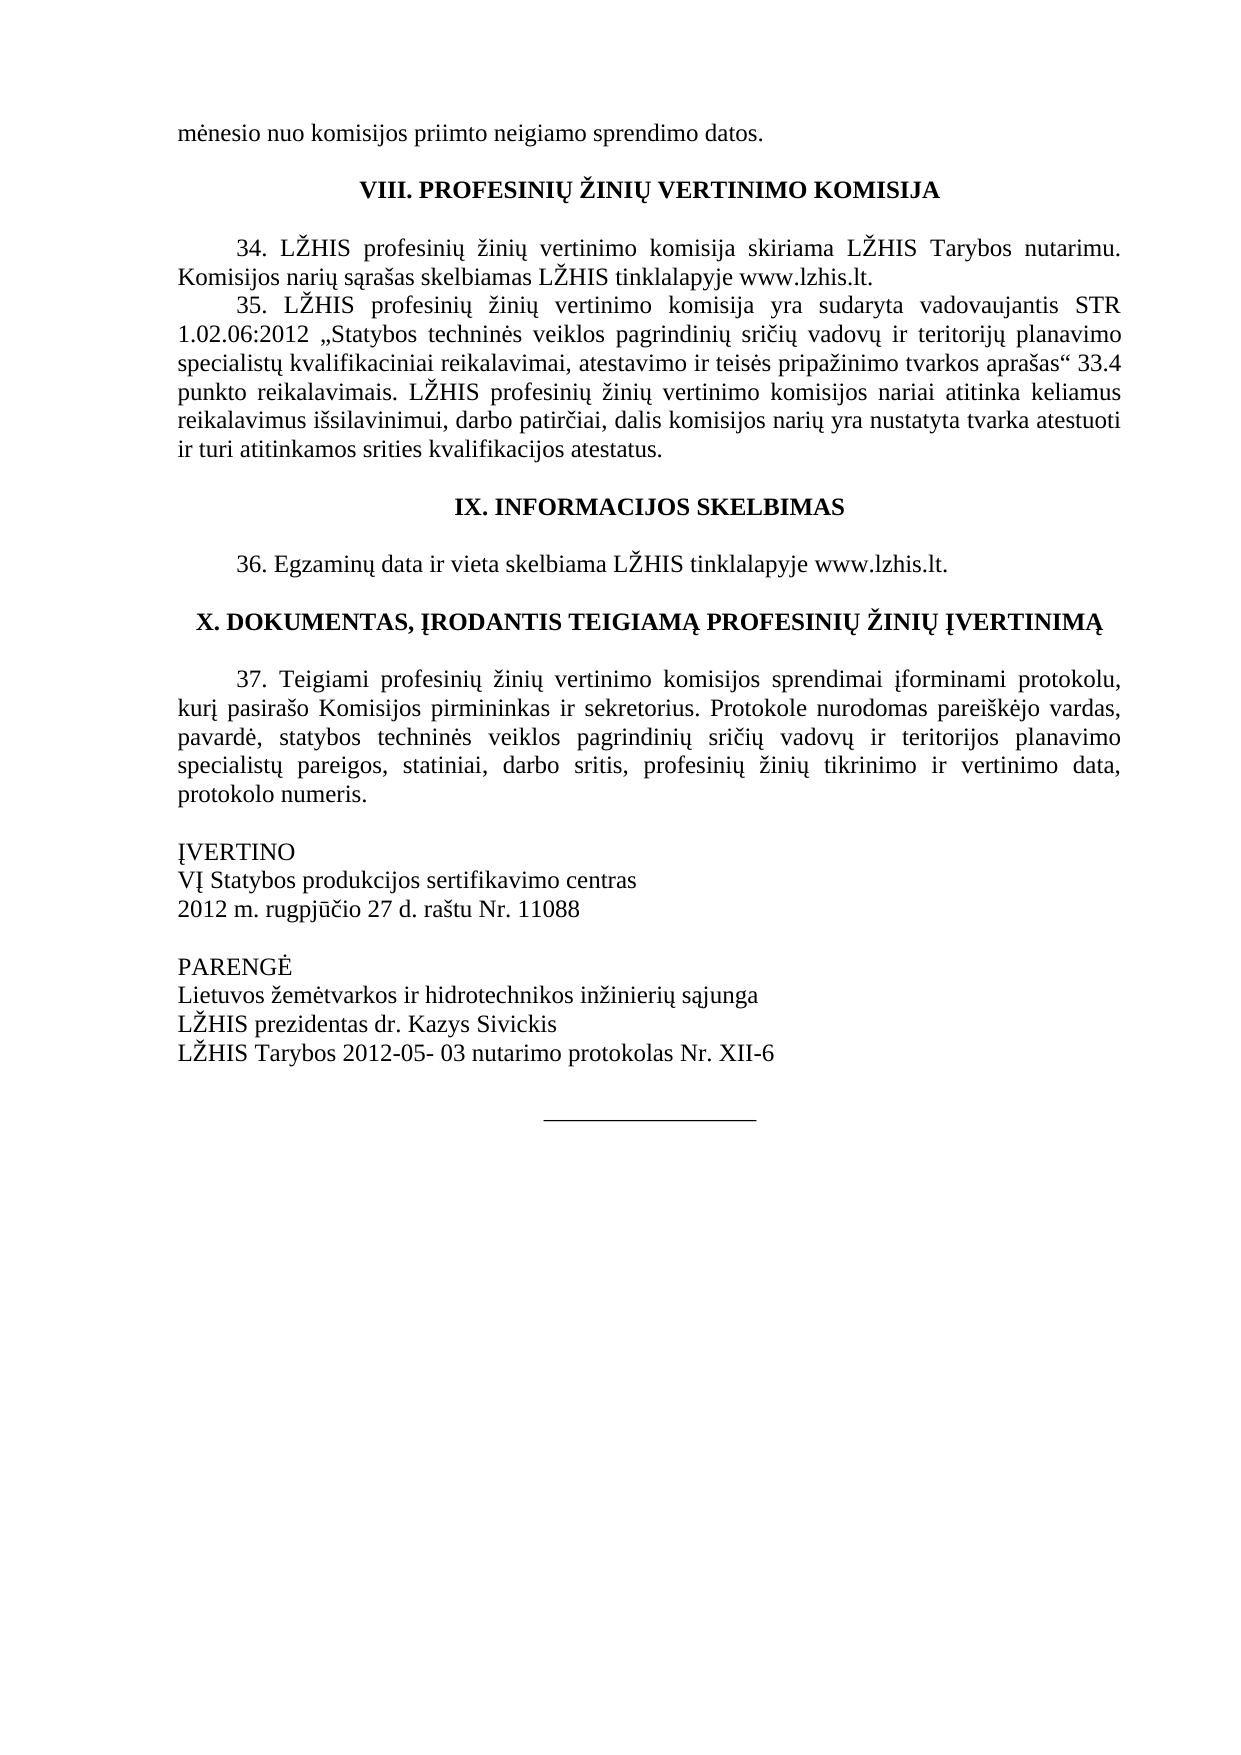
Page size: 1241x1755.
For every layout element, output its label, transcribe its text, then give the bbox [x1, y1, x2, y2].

text LŽHIS prezidentas dr. Kazys Sivickis [177, 1009, 1122, 1038]
text _________________ [177, 1096, 1122, 1124]
text 2012 m. rugpjūčio 27 d. raštu Nr. 11088 [177, 894, 1122, 923]
text 34. LŽHIS profesinių žinių vertinimo komisija skiriama LŽHIS Tarybos nutarimu. Komisijos narių sąrašas skelbiamas LŽHIS tinklalapyje www.lzhis.lt. [177, 233, 1122, 291]
text 36. Egzaminų data ir vieta skelbiama LŽHIS tinklalapyje www.lzhis.lt. [177, 549, 1122, 578]
text X. DOKUMENTAS, ĮRODANTIS TEIGIAMĄ PROFESINIŲ ŽINIŲ ĮVERTINIMĄ [177, 607, 1122, 636]
text 37. Teigiami profesinių žinių vertinimo komisijos sprendimai įforminami protokolu, kurį pasirašo Komisijos pirmininkas ir sekretorius. Protokole nurodomas pareiškėjo vardas, pavardė, statybos techninės veiklos pagrindinių sričių vadovų ir teritorijos planavimo specialistų pareigos, statiniai, darbo sritis, profesinių žinių tikrinimo ir vertinimo data, protokolo numeris. [177, 664, 1122, 808]
text Lietuvos žemėtvarkos ir hidrotechnikos inžinierių sąjunga [177, 981, 1122, 1009]
text mėnesio nuo komisijos priimto neigiamo sprendimo datos. [177, 118, 1122, 147]
text VIII. PROFESINIŲ ŽINIŲ VERTINIMO KOMISIJA [177, 176, 1122, 204]
text IX. INFORMACIJOS SKELBIMAS [177, 492, 1122, 521]
text PARENGĖ [177, 952, 1122, 981]
text VĮ Statybos produkcijos sertifikavimo centras [177, 866, 1122, 894]
text 35. LŽHIS profesinių žinių vertinimo komisija yra sudaryta vadovaujantis STR 1.02.06:2012 „Statybos techninės veiklos pagrindinių sričių vadovų ir teritorijų planavimo specialistų kvalifikaciniai reikalavimai, atestavimo ir teisės pripažinimo tvarkos aprašas“ 33.4 punkto reikalavimais. LŽHIS profesinių žinių vertinimo komisijos nariai atitinka keliamus reikalavimus išsilavinimui, darbo patirčiai, dalis komisijos narių yra nustatyta tvarka atestuoti ir turi atitinkamos srities kvalifikacijos atestatus. [177, 291, 1122, 463]
text ĮVERTINO [177, 837, 1122, 866]
text LŽHIS Tarybos 2012-05- 03 nutarimo protokolas Nr. XII-6 [177, 1038, 1122, 1067]
